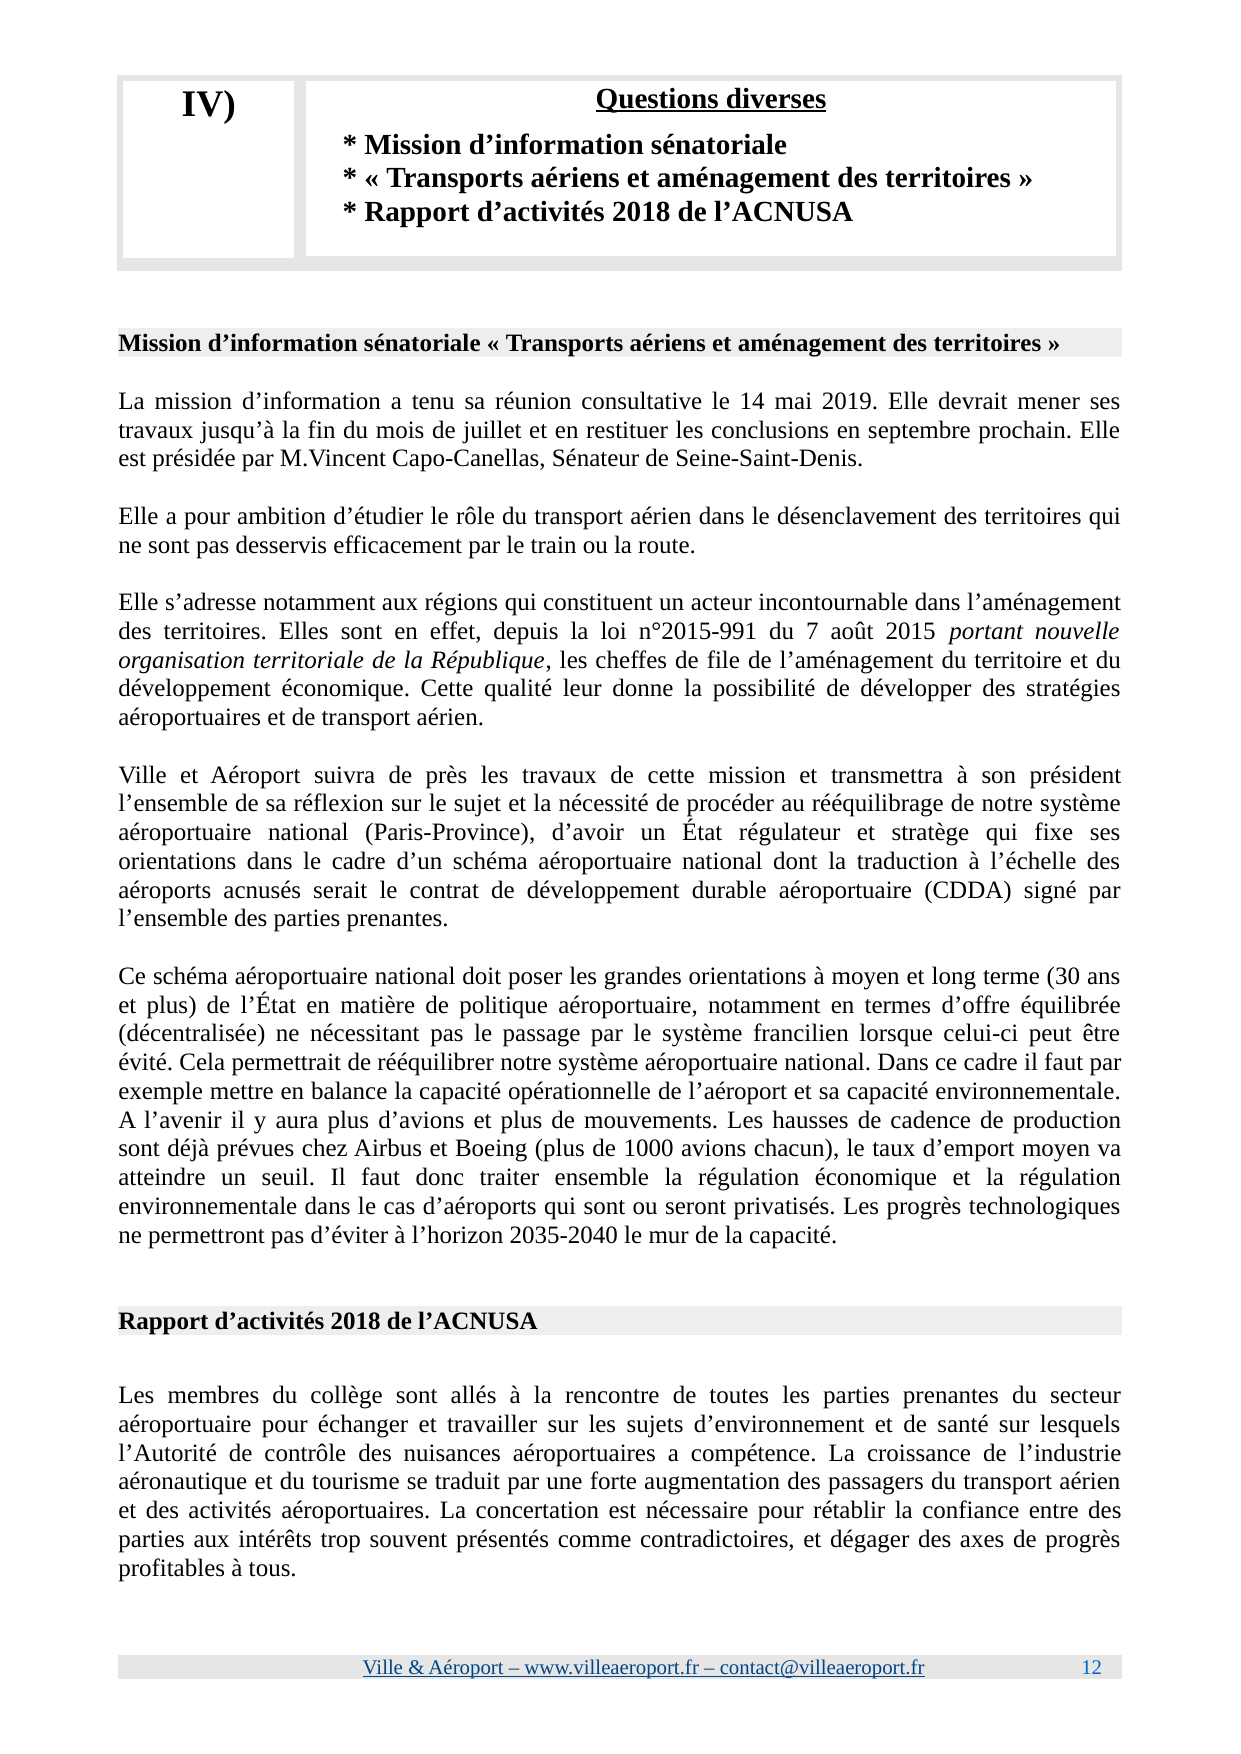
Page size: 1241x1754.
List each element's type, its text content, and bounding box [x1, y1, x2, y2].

text Ce schéma aéroportuaire national doit poser les grandes orientations à moyen et long terme (30 ans et plus) de l’État en matière de politique aéroportuaire, notamment en termes d’offre équilibrée (décentralisée) ne nécessitant pas le passage par le système francilien lorsque celui-ci peut être évité. Cela permettrait de rééquilibrer notre système aéroportuaire national. Dans ce cadre il faut par exemple mettre en balance la capacité opérationnelle de l’aéroport et sa capacité environnementale. A l’avenir il y aura plus d’avions et plus de mouvements. Les hausses de cadence de production sont déjà prévues chez Airbus et Boeing (plus de 1000 avions chacun), le taux d’emport moyen va atteindre un seuil. Il faut donc traiter ensemble la régulation économique et la régulation environnementale dans le cas d’aéroports qui sont ou seront privatisés. Les progrès technologiques ne permettront pas d’éviter à l’horizon 2035-2040 le mur de la capacité. [118, 961, 1122, 1248]
text Ville et Aéroport suivra de près les travaux de cette mission et transmettra à son président l’ensemble de sa réflexion sur le sujet et la nécessité de procéder au rééquilibrage de notre système aéroportuaire national (Paris-Province), d’avoir un État régulateur et stratège qui fixe ses orientations dans le cadre d’un schéma aéroportuaire national dont la traduction à l’échelle des aéroports acnusés serait le contrat de développement durable aéroportuaire (CDDA) signé par l’ensemble des parties prenantes. [118, 760, 1122, 932]
table_header Questions diverses * Mission d’information sénatoriale * « Transports aériens et aménagement des territoires » * Rapport d’activités 2018 de l’ACNUSA [300, 75, 1122, 271]
text Elle a pour ambition d’étudier le rôle du transport aérien dans le désenclavement des territoires qui ne sont pas desservis efficacement par le train ou la route. [118, 501, 1122, 558]
text La mission d’information a tenu sa réunion consultative le 14 mai 2019. Elle devrait mener ses travaux jusqu’à la fin du mois de juillet et en restituer les conclusions en septembre prochain. Elle est présidée par M.Vincent Capo-Canellas, Sénateur de Seine-Saint-Denis. [118, 386, 1122, 472]
text Rapport d’activités 2018 de l’ACNUSA [118, 1306, 1122, 1335]
text Elle s’adresse notamment aux régions qui constituent un acteur incontournable dans l’aménagement des territoires. Elles sont en effet, depuis la loi n°2015-991 du 7 août 2015 portant nouvelle organisation territoriale de la République, les cheffes de file de l’aménagement du territoire et du développement économique. Cette qualité leur donne la possibilité de développer des stratégies aéroportuaires et de transport aérien. [118, 587, 1122, 731]
text Mission d’information sénatoriale « Transports aériens et aménagement des territoires » [118, 328, 1122, 357]
text Les membres du collège sont allés à la rencontre de toutes les parties prenantes du secteur aéroportuaire pour échanger et travailler sur les sujets d’environnement et de santé sur lesquels l’Autorité de contrôle des nuisances aéroportuaires a compétence. La croissance de l’industrie aéronautique et du tourisme se traduit par une forte augmentation des passagers du transport aérien et des activités aéroportuaires. La concertation est nécessaire pour rétablir la confiance entre des parties aux intérêts trop souvent présentés comme contradictoires, et dégager des axes de progrès profitables à tous. [118, 1380, 1122, 1581]
table_header IV) [117, 75, 300, 271]
